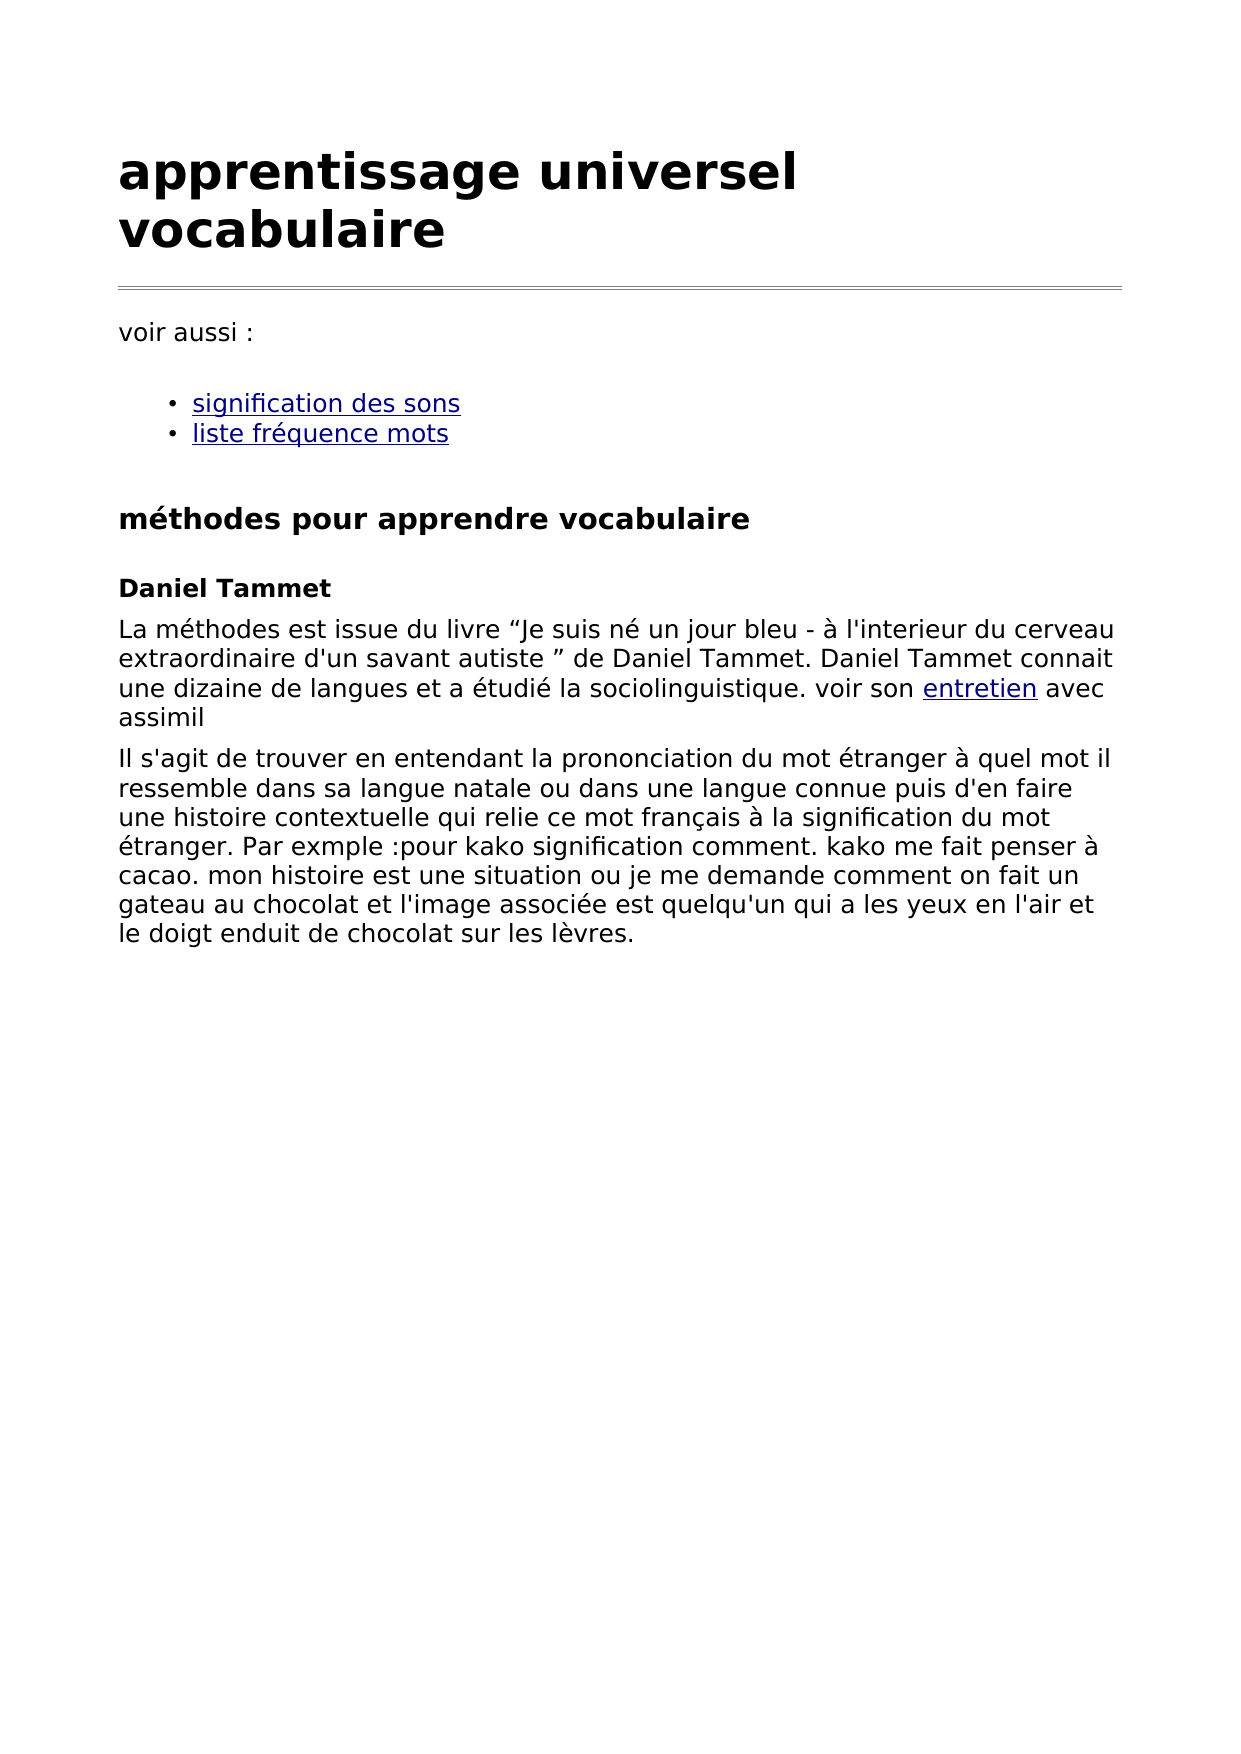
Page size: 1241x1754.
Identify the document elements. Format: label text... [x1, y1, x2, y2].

text Il s'agit de trouver en entendant la prononciation du mot étranger à quel mot il ressemble dans sa langue natale ou dans une langue connue puis d'en faire une histoire contextuelle qui relie ce mot français à la signification du mot étranger. Par exmple :pour kako signification comment. kako me fait penser à cacao. mon histoire est une situation ou je me demande comment on fait un gateau au chocolat et l'image associée est quelqu'un qui a les yeux en l'air et le doigt enduit de chocolat sur les lèvres. [118, 745, 1122, 949]
text voir aussi : [118, 318, 1122, 348]
subtitle Daniel Tammet [118, 574, 1122, 603]
list liste fréquence mots [177, 419, 1122, 448]
subtitle méthodes pour apprendre vocabulaire [118, 502, 1122, 536]
subtitle apprentissage universel vocabulaire [118, 143, 1122, 259]
text La méthodes est issue du livre “Je suis né un jour bleu - à l'interieur du cerveau extraordinaire d'un savant autiste ” de Daniel Tammet. Daniel Tammet connait une dizaine de langues et a étudié la sociolinguistique. voir son entretien avec assimil [118, 616, 1122, 732]
list signification des sons [177, 389, 1122, 419]
